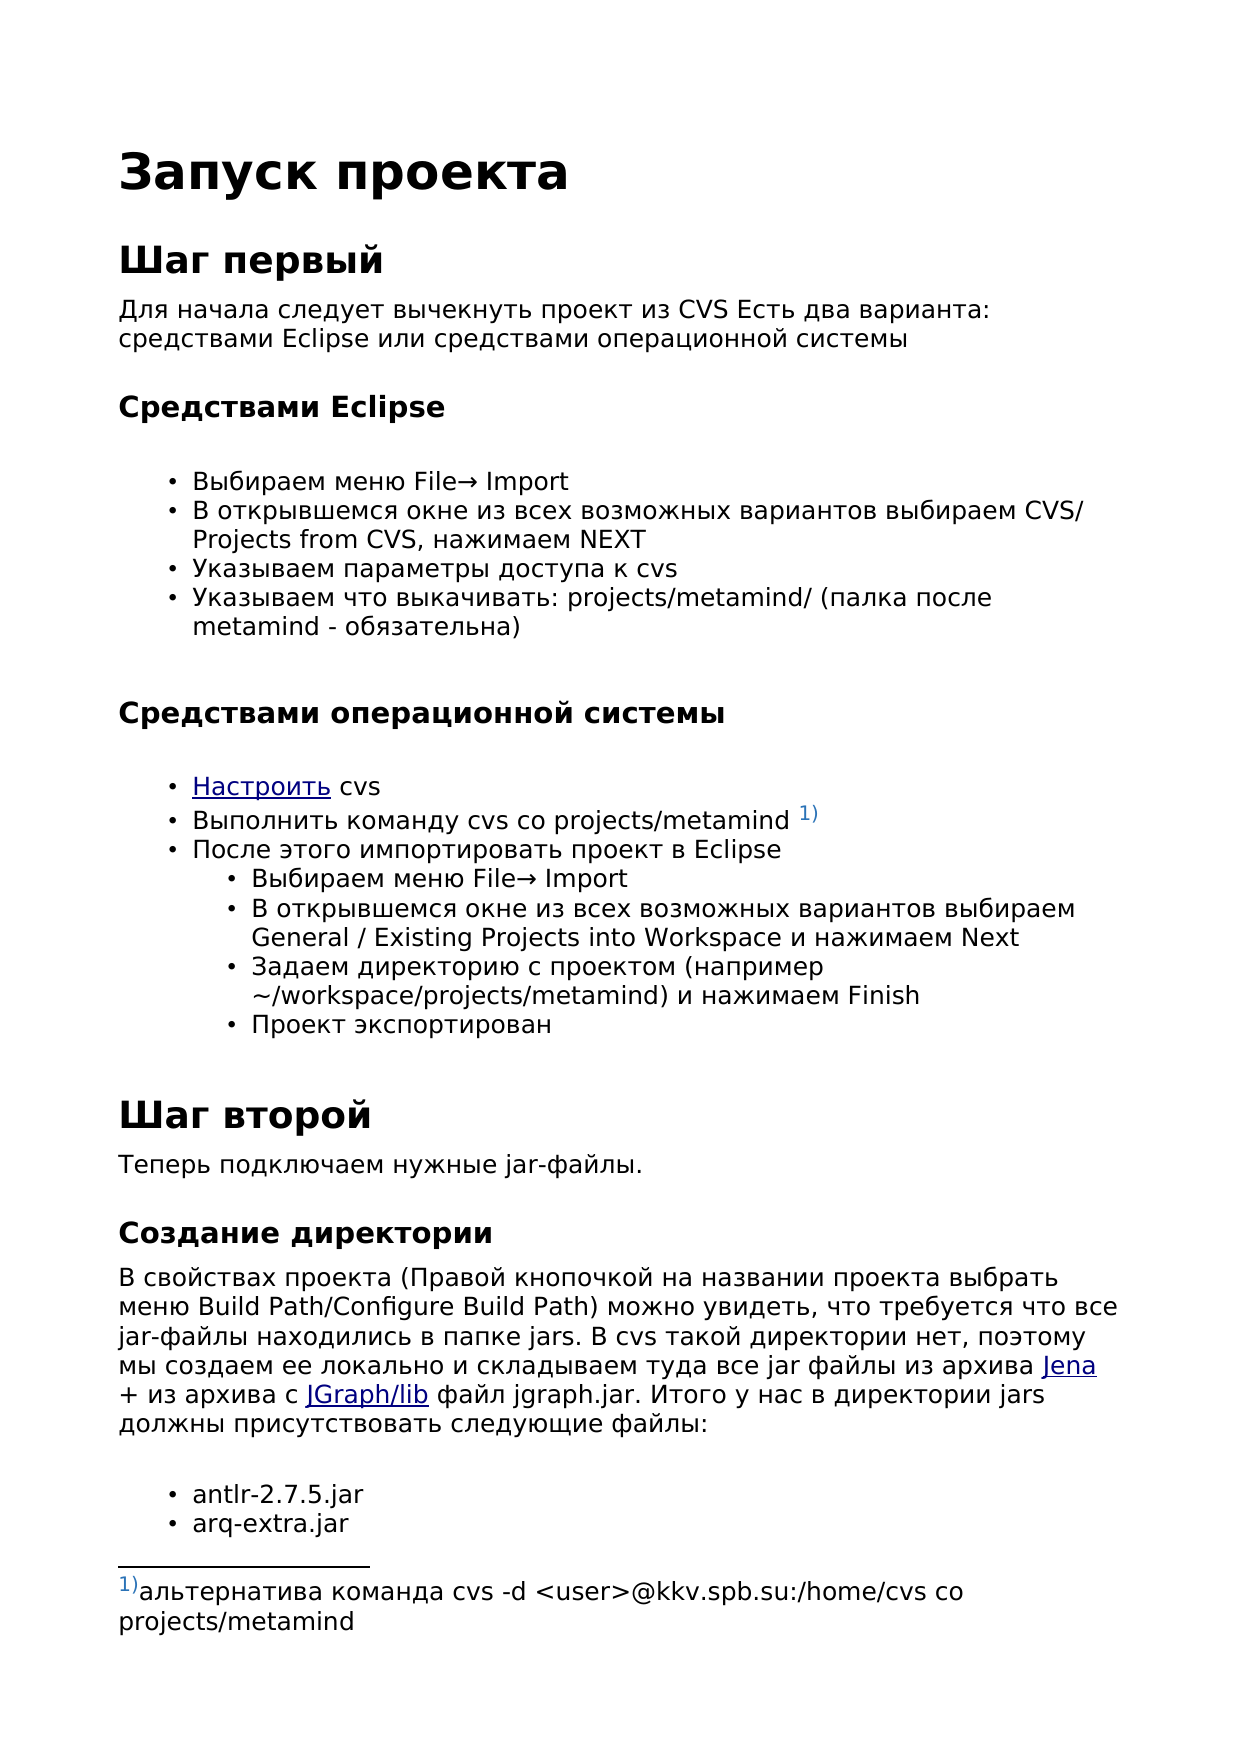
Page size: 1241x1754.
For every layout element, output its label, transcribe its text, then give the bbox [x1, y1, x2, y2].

list arq-extra.jar [177, 1509, 1122, 1539]
subtitle Средствами операционной системы [118, 696, 1122, 730]
list Выбираем меню File→ Import [177, 467, 1122, 496]
text В свойствах проекта (Правой кнопочкой на названии проекта выбрать меню Build Path/Configure Build Path) можно увидеть, что требуется что все jar-файлы находились в папке jars. В cvs такой директории нет, поэтому мы создаем ее локально и складываем туда все jar файлы из архива Jena + из архива с JGraph/lib файл jgraph.jar. Итого у нас в директории jars должны присутствовать следующие файлы: [118, 1263, 1122, 1438]
text Для начала следует вычекнуть проект из CVS Есть два варианта: средствами Eclipse или средствами операционной системы [118, 295, 1122, 353]
list Настроить cvs [177, 772, 1122, 801]
list antlr-2.7.5.jar [177, 1480, 1122, 1509]
text Теперь подключаем нужные jar-файлы. [118, 1150, 1122, 1179]
subtitle Шаг второй [118, 1094, 1122, 1138]
subtitle Средствами Eclipse [118, 391, 1122, 425]
list Указываем параметры доступа к cvs [177, 554, 1122, 583]
subtitle Создание директории [118, 1217, 1122, 1251]
list альтернатива команда cvs -d <user>@kkv.spb.su:/home/cvs co projects/metamind [118, 1573, 1122, 1636]
list Выбираем меню File→ Import [236, 864, 1122, 894]
subtitle Запуск проекта [118, 143, 1122, 201]
list Указываем что выкачивать: projects/metamind/ (палка после metamind - обязательна) [177, 583, 1122, 642]
list После этого импортировать проект в Eclipse [177, 835, 1122, 864]
list Выполнить команду cvs co projects/metamind [177, 801, 1122, 835]
list Проект экспортирован [236, 1010, 1122, 1039]
list В открывшемся окне из всех возможных вариантов выбираем CVS/ Projects from CVS, нажимаем NEXT [177, 496, 1122, 554]
subtitle Шаг первый [118, 239, 1122, 282]
list Задаем директорию с проектом (например ~/workspace/projects/metamind) и нажимаем Finish [236, 952, 1122, 1010]
list В открывшемся окне из всех возможных вариантов выбираем General / Existing Projects into Workspace и нажимаем Next [236, 894, 1122, 952]
